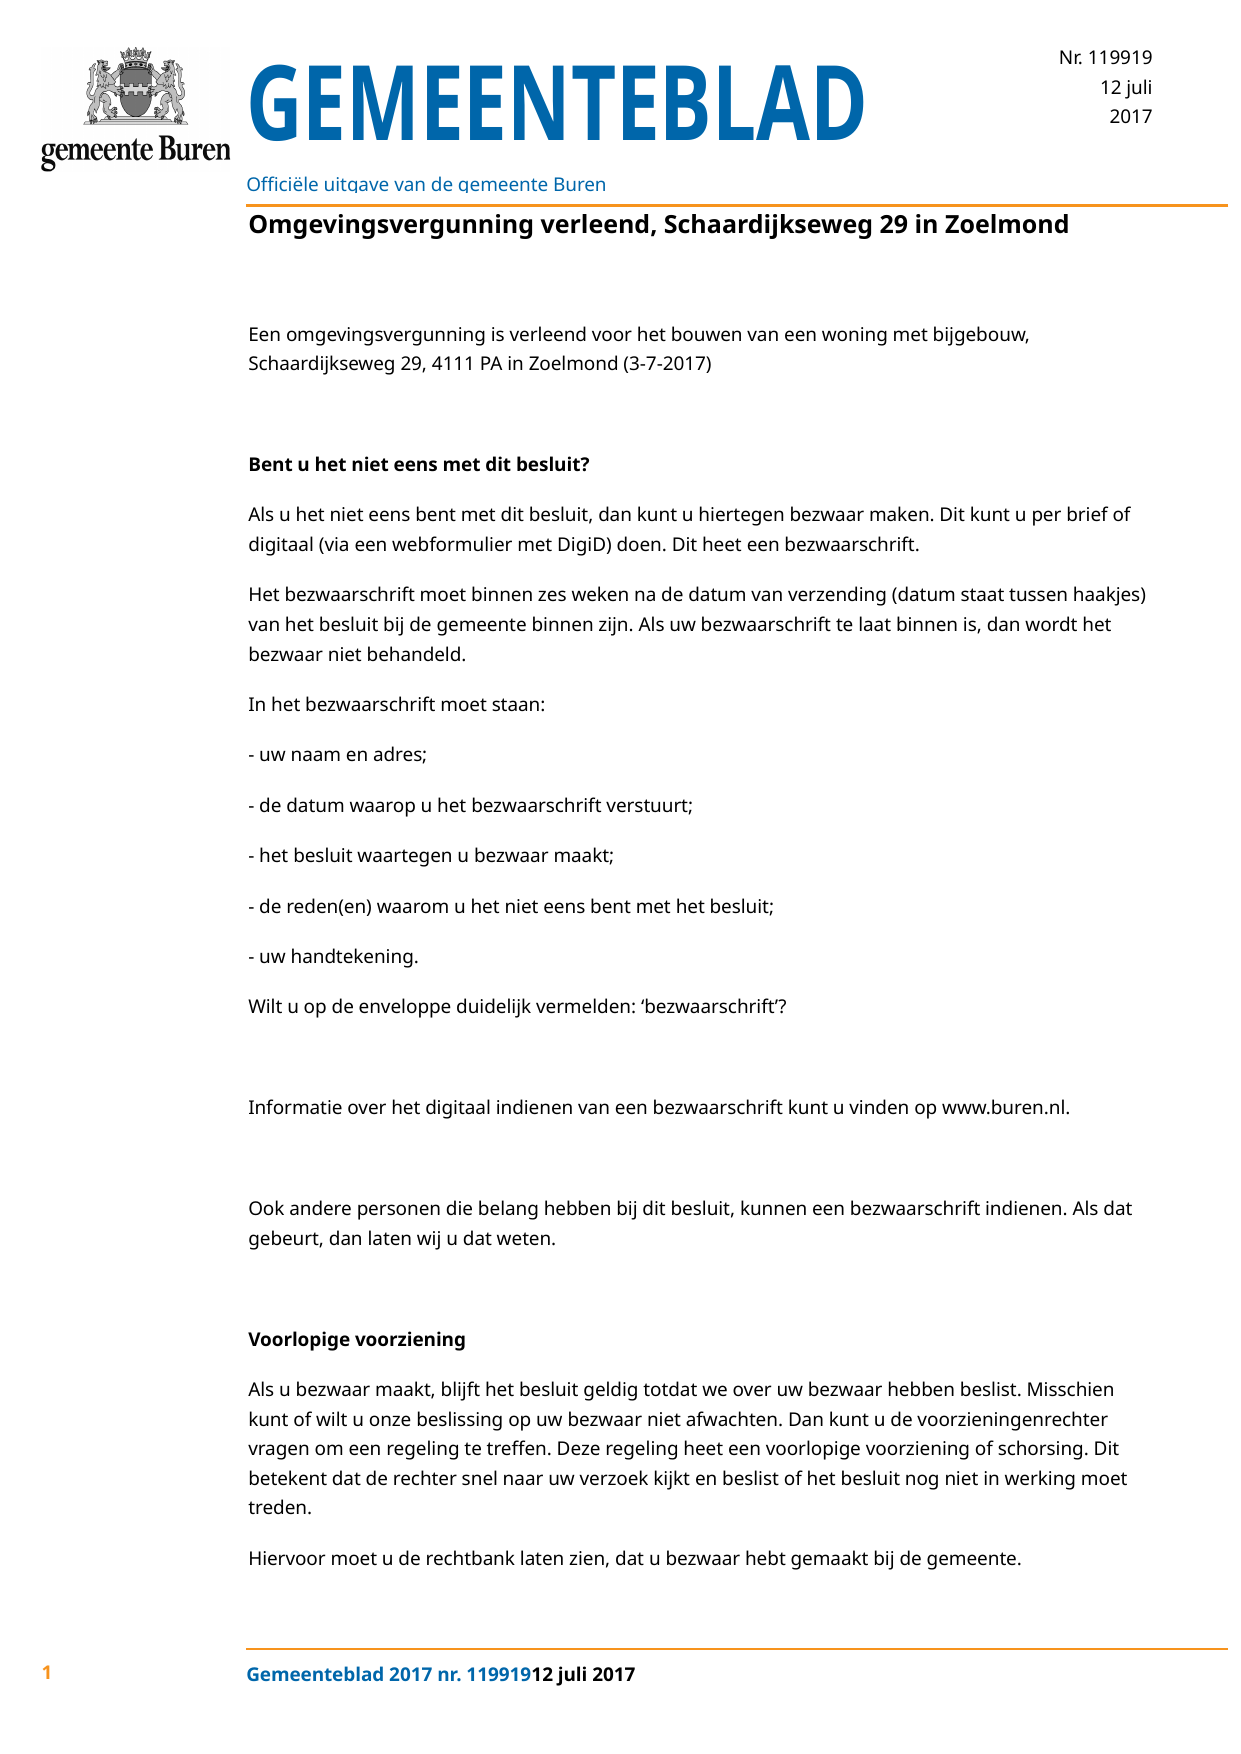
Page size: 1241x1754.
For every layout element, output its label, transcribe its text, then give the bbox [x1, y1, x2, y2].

text Als u bezwaar maakt, blijft het besluit geldig totdat we over uw bezwaar hebben beslist. Misschien kunt of wilt u onze beslissing op uw bezwaar niet afwachten. Dan kunt u de voorzieningenrechter vragen om een regeling te treffen. Deze regeling heet een voorlopige voorziening of schorsing. Dit betekent dat de rechter snel naar uw verzoek kijkt en beslist of het besluit nog niet in werking moet treden. [248, 1376, 1152, 1520]
text - uw handtekening. [248, 943, 1152, 969]
text Ook andere personen die belang hebben bij dit besluit, kunnen een bezwaarschrift indienen. Als dat gebeurt, dan laten wij u dat weten. [248, 1195, 1152, 1251]
text - het besluit waartegen u bezwaar maakt; [248, 842, 1152, 868]
text Omgevingsvergunning verleend, Schaardijkseweg 29 in Zoelmond [248, 207, 1152, 241]
picture [41, 47, 231, 172]
text - de datum waarop u het bezwaarschrift verstuurt; [248, 792, 1152, 818]
text Voorlopige voorziening [248, 1326, 1152, 1351]
text - uw naam en adres; [248, 742, 1152, 767]
text In het bezwaarschrift moet staan: [248, 691, 1152, 717]
text Hiervoor moet u de rechtbank laten zien, dat u bezwaar hebt gemaakt bij de gemeente. [248, 1545, 1152, 1571]
text Een omgevingsvergunning is verleend voor het bouwen van een woning met bijgebouw, Schaardijkseweg 29, 4111 PA in Zoelmond (3-7-2017) [248, 321, 1152, 376]
text Het bezwaarschrift moet binnen zes weken na de datum van verzending (datum staat tussen haakjes) van het besluit bij de gemeente binnen zijn. Als uw bezwaarschrift te laat binnen is, dan wordt het bezwaar niet behandeld. [248, 582, 1152, 666]
text Als u het niet eens bent met dit besluit, dan kunt u hiertegen bezwaar maken. Dit kunt u per brief of digitaal (via een webformulier met DigiD) doen. Dit heet een bezwaarschrift. [248, 502, 1152, 557]
text Wilt u op de enveloppe duidelijk vermelden: ‘bezwaarschrift’? [248, 994, 1152, 1019]
text Informatie over het digitaal indienen van een bezwaarschrift kunt u vinden op www.buren.nl. [248, 1094, 1152, 1120]
text Bent u het niet eens met dit besluit? [248, 451, 1152, 477]
text - de reden(en) waarom u het niet eens bent met het besluit; [248, 893, 1152, 918]
